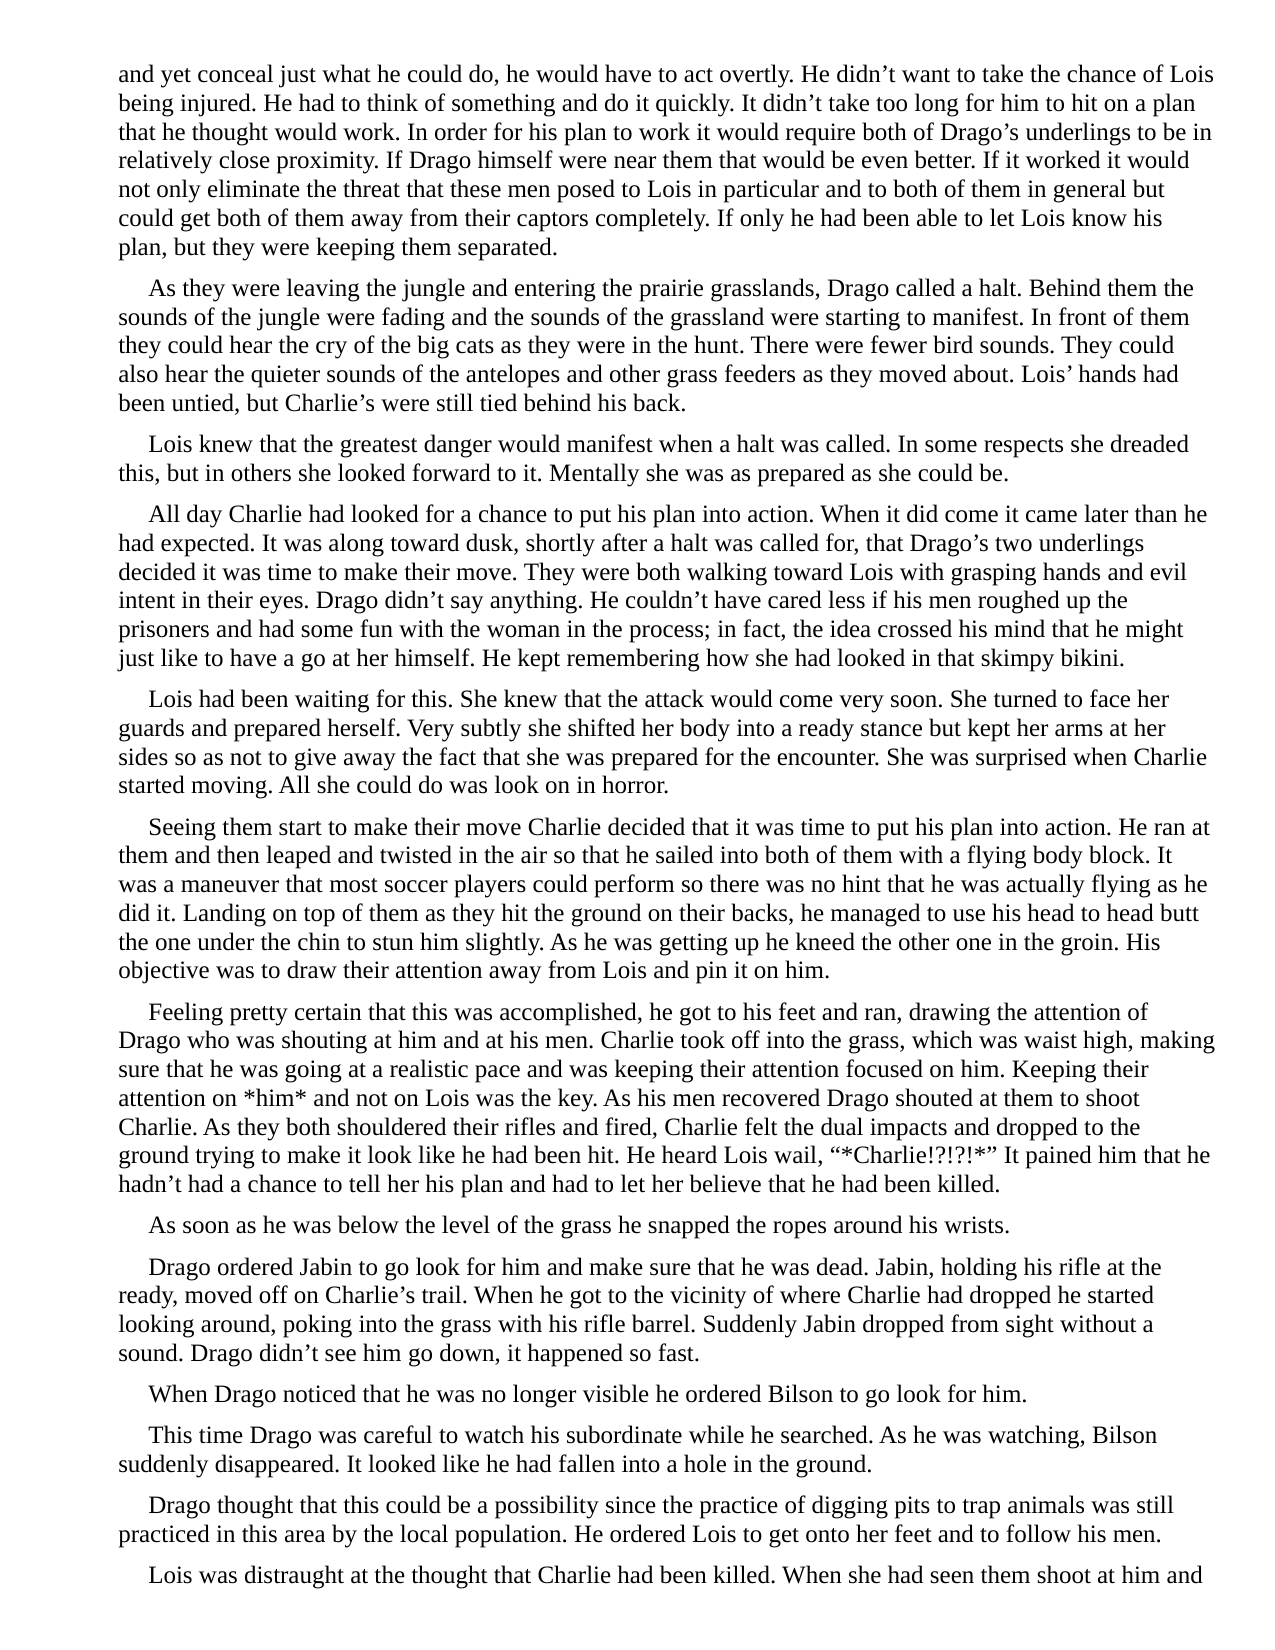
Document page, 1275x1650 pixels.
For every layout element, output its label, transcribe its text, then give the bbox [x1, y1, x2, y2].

text This time Drago was careful to watch his subordinate while he searched. As he was watching, Bilson suddenly disappeared. It looked like he had fallen into a hole in the ground. [118, 1420, 1216, 1478]
text When Drago noticed that he was no longer visible he ordered Bilson to go look for him. [118, 1379, 1216, 1408]
text As they were leaving the jungle and entering the prairie grasslands, Drago called a halt. Behind them the sounds of the jungle were fading and the sounds of the grassland were starting to manifest. In front of them they could hear the cry of the big cats as they were in the hunt. There were fewer bird sounds. They could also hear the quieter sounds of the antelopes and other grass feeders as they moved about. Lois’ hands had been untied, but Charlie’s were still tied behind his back. [118, 273, 1216, 417]
text Lois had been waiting for this. She knew that the attack would come very soon. She turned to face her guards and prepared herself. Very subtly she shifted her body into a ready stance but kept her arms at her sides so as not to give away the fact that she was prepared for the encounter. She was surprised when Charlie started moving. All she could do was look on in horror. [118, 684, 1216, 799]
text Lois was distraught at the thought that Charlie had been killed. When she had seen them shoot at him and [118, 1560, 1216, 1589]
text and yet conceal just what he could do, he would have to act overtly. He didn’t want to take the chance of Lois being injured. He had to think of something and do it quickly. It didn’t take too long for him to hit on a plan that he thought would work. In order for his plan to work it would require both of Drago’s underlings to be in relatively close proximity. If Drago himself were near them that would be even better. If it worked it would not only eliminate the threat that these men posed to Lois in particular and to both of them in general but could get both of them away from their captors completely. If only he had been able to let Lois know his plan, but they were keeping them separated. [118, 59, 1216, 260]
text Drago thought that this could be a possibility since the practice of digging pits to trap animals was still practiced in this area by the local population. He ordered Lois to get onto her feet and to follow his men. [118, 1490, 1216, 1548]
text Lois knew that the greatest danger would manifest when a halt was called. In some respects she dreaded this, but in others she looked forward to it. Mentally she was as prepared as she could be. [118, 429, 1216, 487]
text As soon as he was below the level of the grass he snapped the ropes around his wrists. [118, 1210, 1216, 1239]
text Feeling pretty certain that this was accomplished, he got to his feet and ran, drawing the attention of Drago who was shouting at him and at his men. Charlie took off into the grass, which was waist high, making sure that he was going at a realistic pace and was keeping their attention focused on him. Keeping their attention on *him* and not on Lois was the key. As his men recovered Drago shouted at them to shoot Charlie. As they both shouldered their rifles and fired, Charlie felt the dual impacts and dropped to the ground trying to make it look like he had been hit. He heard Lois wail, “*Charlie!?!?!*” It pained him that he hadn’t had a chance to tell her his plan and had to let her believe that he had been killed. [118, 997, 1216, 1198]
text All day Charlie had looked for a chance to put his plan into action. When it did come it came later than he had expected. It was along toward dusk, shortly after a halt was called for, that Drago’s two underlings decided it was time to make their move. They were both walking toward Lois with grasping hands and evil intent in their eyes. Drago didn’t say anything. He couldn’t have cared less if his men roughed up the prisoners and had some fun with the woman in the process; in fact, the idea crossed his mind that he might just like to have a go at her himself. He kept remembering how she had looked in that skimpy bikini. [118, 499, 1216, 672]
text Drago ordered Jabin to go look for him and make sure that he was dead. Jabin, holding his rifle at the ready, moved off on Charlie’s trail. When he got to the vicinity of where Charlie had dropped he started looking around, poking into the grass with his rifle barrel. Suddenly Jabin dropped from sight without a sound. Drago didn’t see him go down, it happened so fast. [118, 1252, 1216, 1367]
text Seeing them start to make their move Charlie decided that it was time to put his plan into action. He ran at them and then leaped and twisted in the air so that he sailed into both of them with a flying body block. It was a maneuver that most soccer players could perform so there was no hint that he was actually flying as he did it. Landing on top of them as they hit the ground on their backs, he managed to use his head to head butt the one under the chin to stun him slightly. As he was getting up he kneed the other one in the groin. His objective was to draw their attention away from Lois and pin it on him. [118, 812, 1216, 984]
